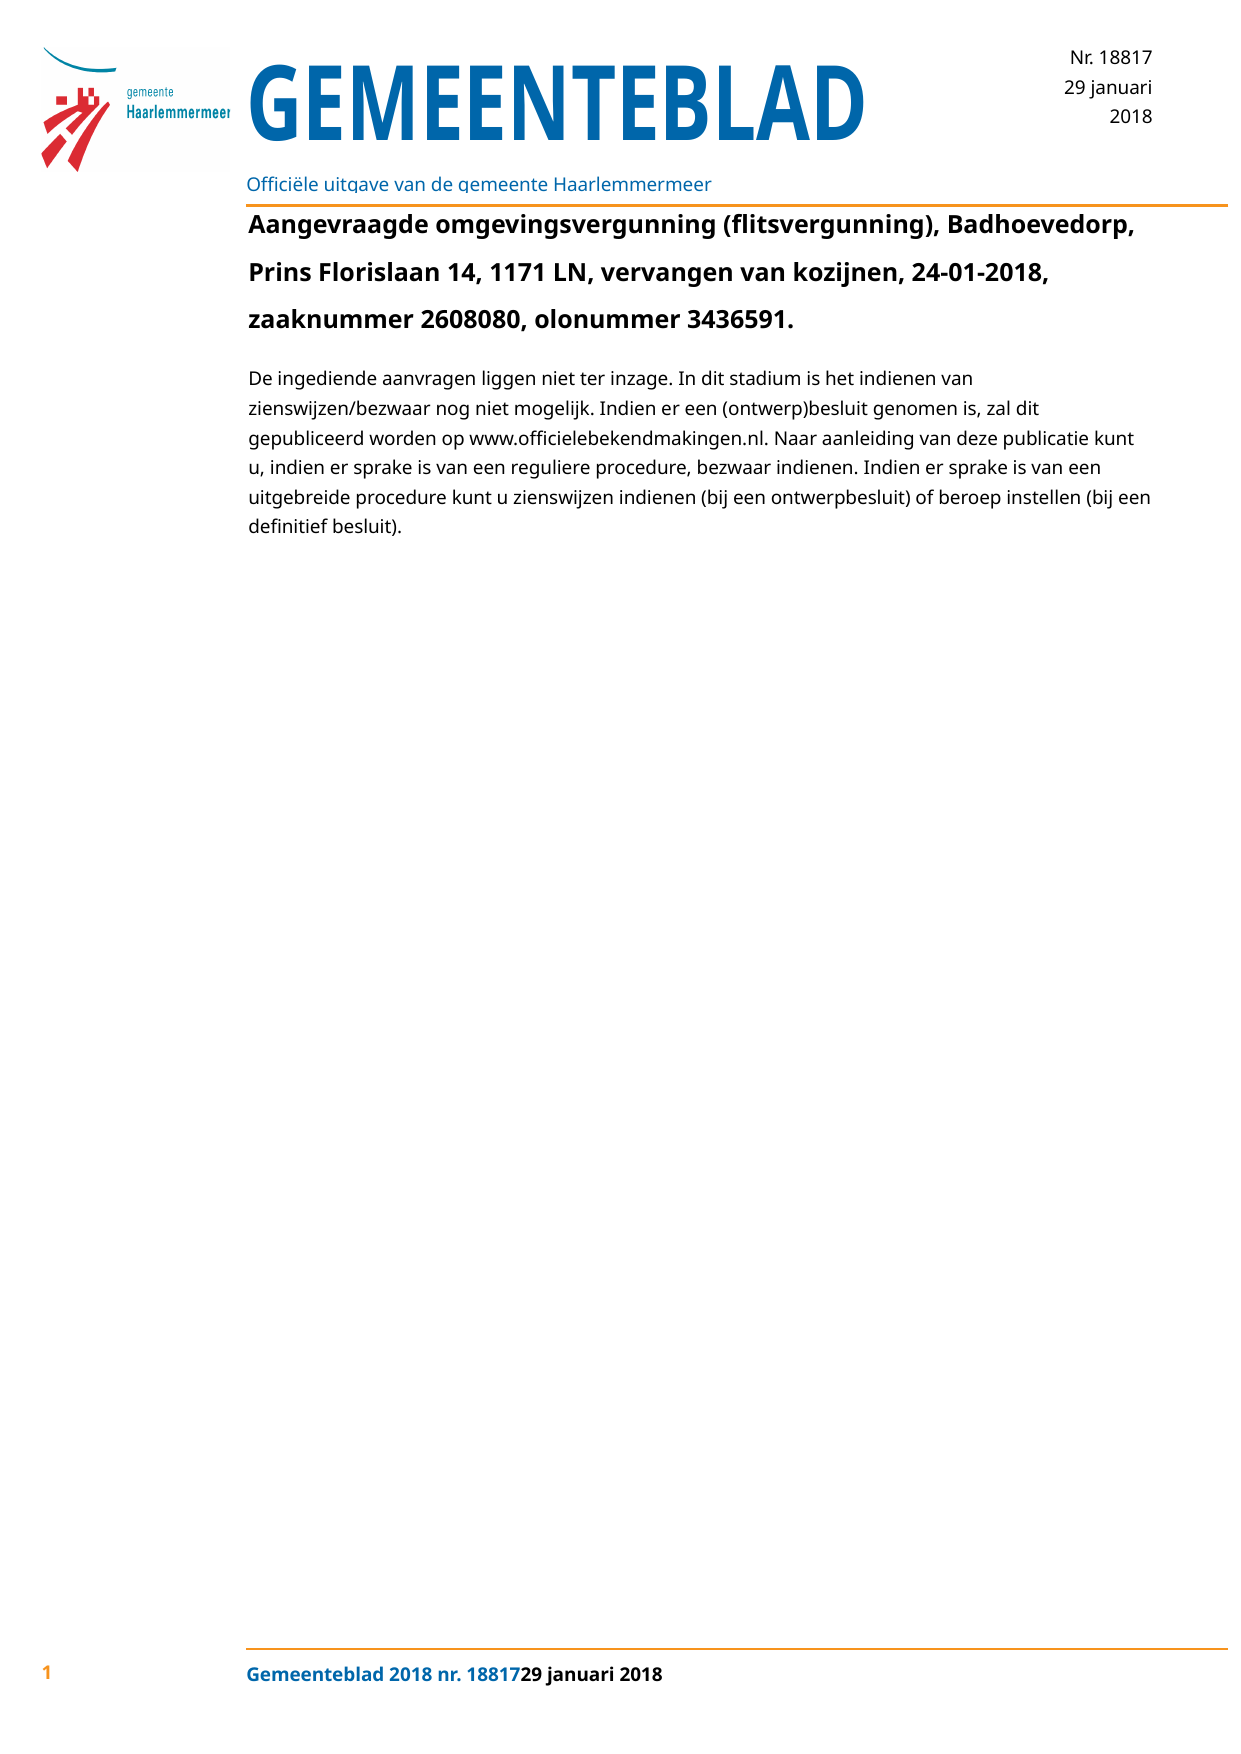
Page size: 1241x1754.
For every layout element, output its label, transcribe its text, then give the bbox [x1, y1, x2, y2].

text De ingediende aanvragen liggen niet ter inzage. In dit stadium is het indienen van zienswijzen/bezwaar nog niet mogelijk. Indien er een (ontwerp)besluit genomen is, zal dit gepubliceerd worden op www.officielebekendmakingen.nl. Naar aanleiding van deze publicatie kunt u, indien er sprake is van een reguliere procedure, bezwaar indienen. Indien er sprake is van een uitgebreide procedure kunt u zienswijzen indienen (bij een ontwerpbesluit) of beroep instellen (bij een definitief besluit). [248, 366, 1152, 539]
picture [41, 47, 231, 172]
text Aangevraagde omgevingsvergunning (flitsvergunning), Badhoevedorp, Prins Florislaan 14, 1171 LN, vervangen van kozijnen, 24-01-2018, zaaknummer 2608080, olonummer 3436591. [248, 207, 1152, 336]
